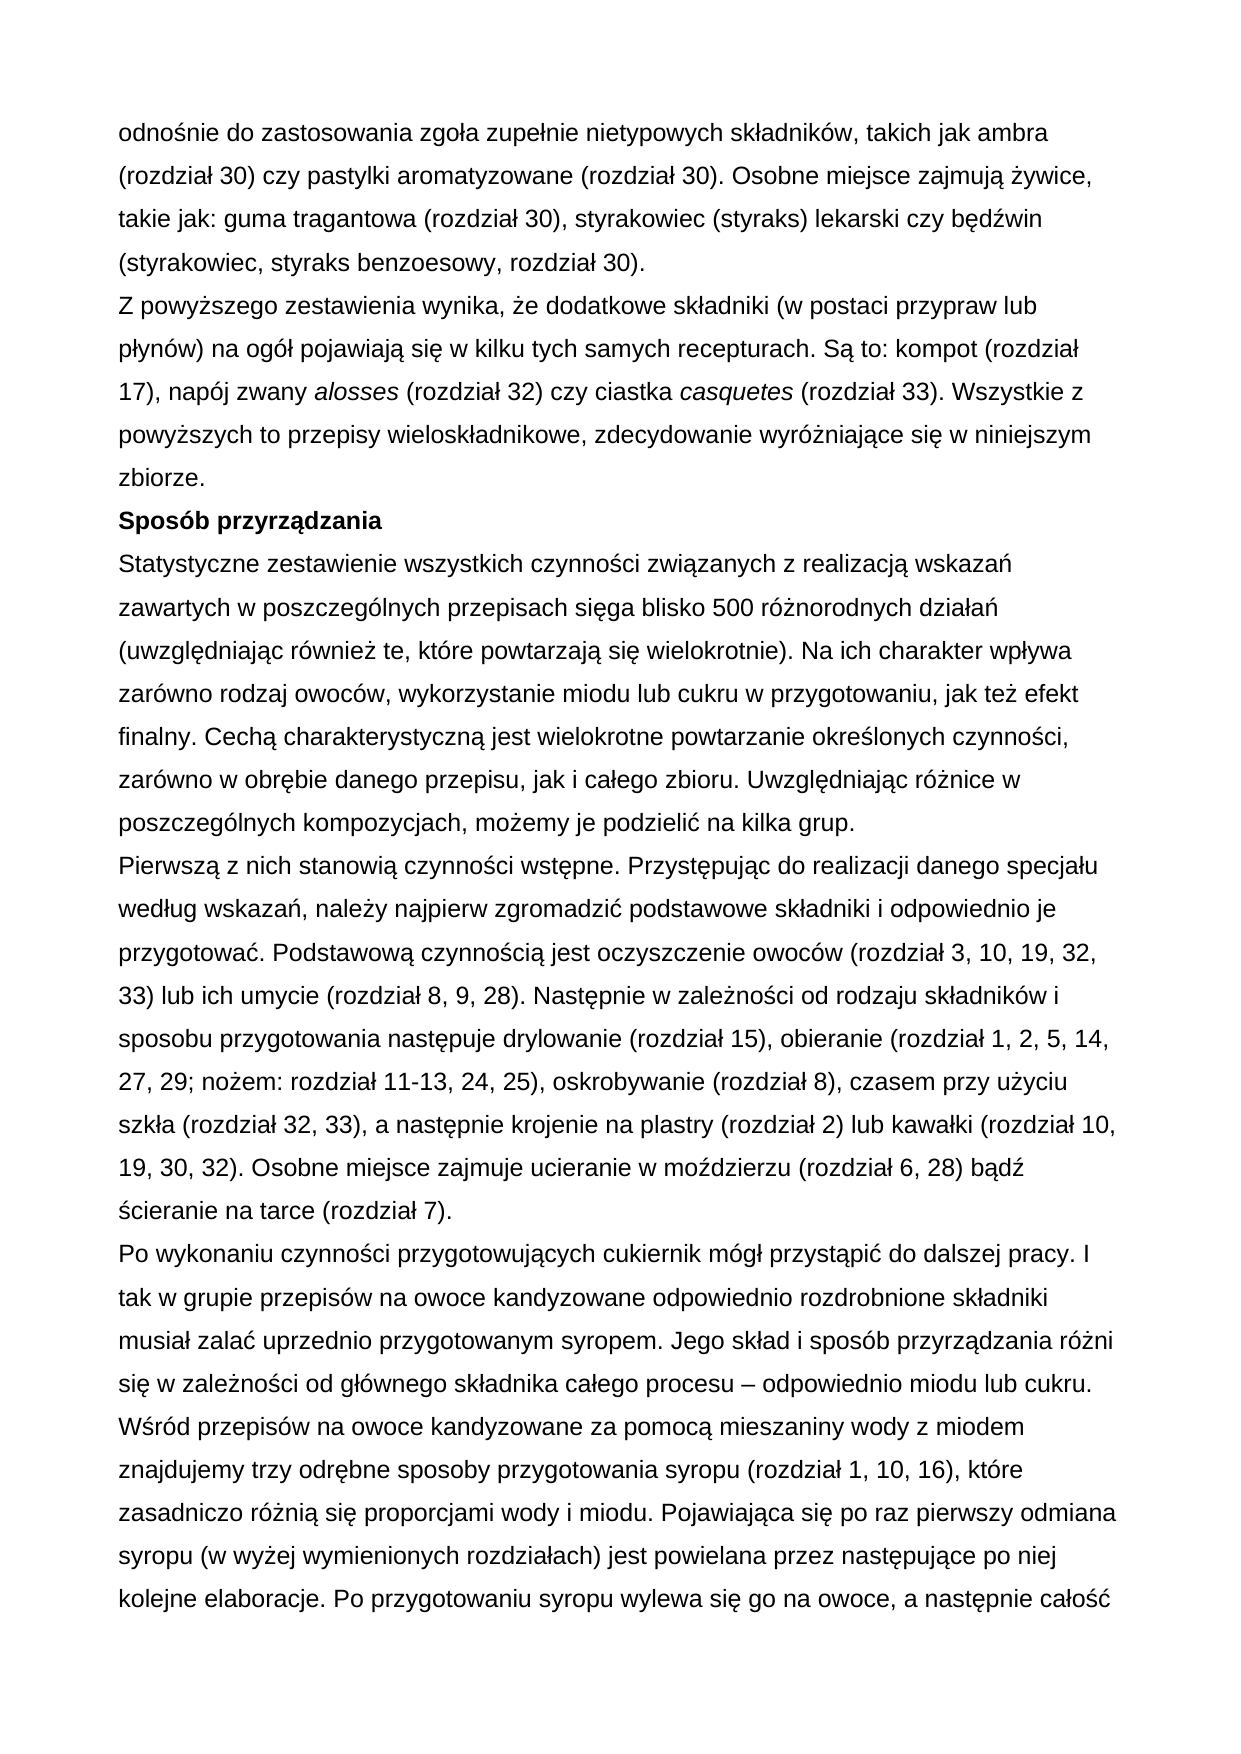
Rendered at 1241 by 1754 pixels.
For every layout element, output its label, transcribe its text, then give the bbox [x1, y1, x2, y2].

text Po wykonaniu czynności przygotowujących cukiernik mógł przystąpić do dalszej pracy. I tak w grupie przepisów na owoce kandyzowane odpowiednio rozdrobnione składniki musiał zalać uprzednio przygotowanym syropem. Jego skład i sposób przyrządzania różni się w zależności od głównego składnika całego procesu – odpowiednio miodu lub cukru. Wśród przepisów na owoce kandyzowane za pomocą mieszaniny wody z miodem znajdujemy trzy odrębne sposoby przygotowania syropu (rozdział 1, 10, 16), które zasadniczo różnią się proporcjami wody i miodu. Pojawiająca się po raz pierwszy odmiana syropu (w wyżej wymienionych rozdziałach) jest powielana przez następujące po niej kolejne elaboracje. Po przygotowaniu syropu wylewa się go na owoce, a następnie całość [118, 1239, 1122, 1613]
text odnośnie do zastosowania zgoła zupełnie nietypowych składników, takich jak ambra (rozdział 30) czy pastylki aromatyzowane (rozdział 30). Osobne miejsce zajmują żywice, takie jak: guma tragantowa (rozdział 30), styrakowiec (styraks) lekarski czy będźwin (styrakowiec, styraks benzoesowy, rozdział 30). [118, 118, 1122, 276]
text Pierwszą z nich stanowią czynności wstępne. Przystępując do realizacji danego specjału według wskazań, należy najpierw zgromadzić podstawowe składniki i odpowiednio je przygotować. Podstawową czynnością jest oczyszczenie owoców (rozdział 3, 10, 19, 32, 33) lub ich umycie (rozdział 8, 9, 28). Następnie w zależności od rodzaju składników i sposobu przygotowania następuje drylowanie (rozdział 15), obieranie (rozdział 1, 2, 5, 14, 27, 29; nożem: rozdział 11-13, 24, 25), oskrobywanie (rozdział 8), czasem przy użyciu szkła (rozdział 32, 33), a następnie krojenie na plastry (rozdział 2) lub kawałki (rozdział 10, 19, 30, 32). Osobne miejsce zajmuje ucieranie w moździerzu (rozdział 6, 28) bądź ścieranie na tarce (rozdział 7). [118, 851, 1122, 1225]
text Z powyższego zestawienia wynika, że dodatkowe składniki (w postaci przypraw lub płynów) na ogół pojawiają się w kilku tych samych recepturach. Są to: kompot (rozdział 17), napój zwany alosses (rozdział 32) czy ciastka casquetes (rozdział 33). Wszystkie z powyższych to przepisy wieloskładnikowe, zdecydowanie wyróżniające się w niniejszym zbiorze. [118, 291, 1122, 492]
text Statystyczne zestawienie wszystkich czynności związanych z realizacją wskazań zawartych w poszczególnych przepisach sięga blisko 500 różnorodnych działań (uwzględniając również te, które powtarzają się wielokrotnie). Na ich charakter wpływa zarówno rodzaj owoców, wykorzystanie miodu lub cukru w przygotowaniu, jak też efekt finalny. Cechą charakterystyczną jest wielokrotne powtarzanie określonych czynności, zarówno w obrębie danego przepisu, jak i całego zbioru. Uwzględniając różnice w poszczególnych kompozycjach, możemy je podzielić na kilka grup. [118, 549, 1122, 837]
subtitle Sposób przyrządzania [118, 506, 1122, 535]
